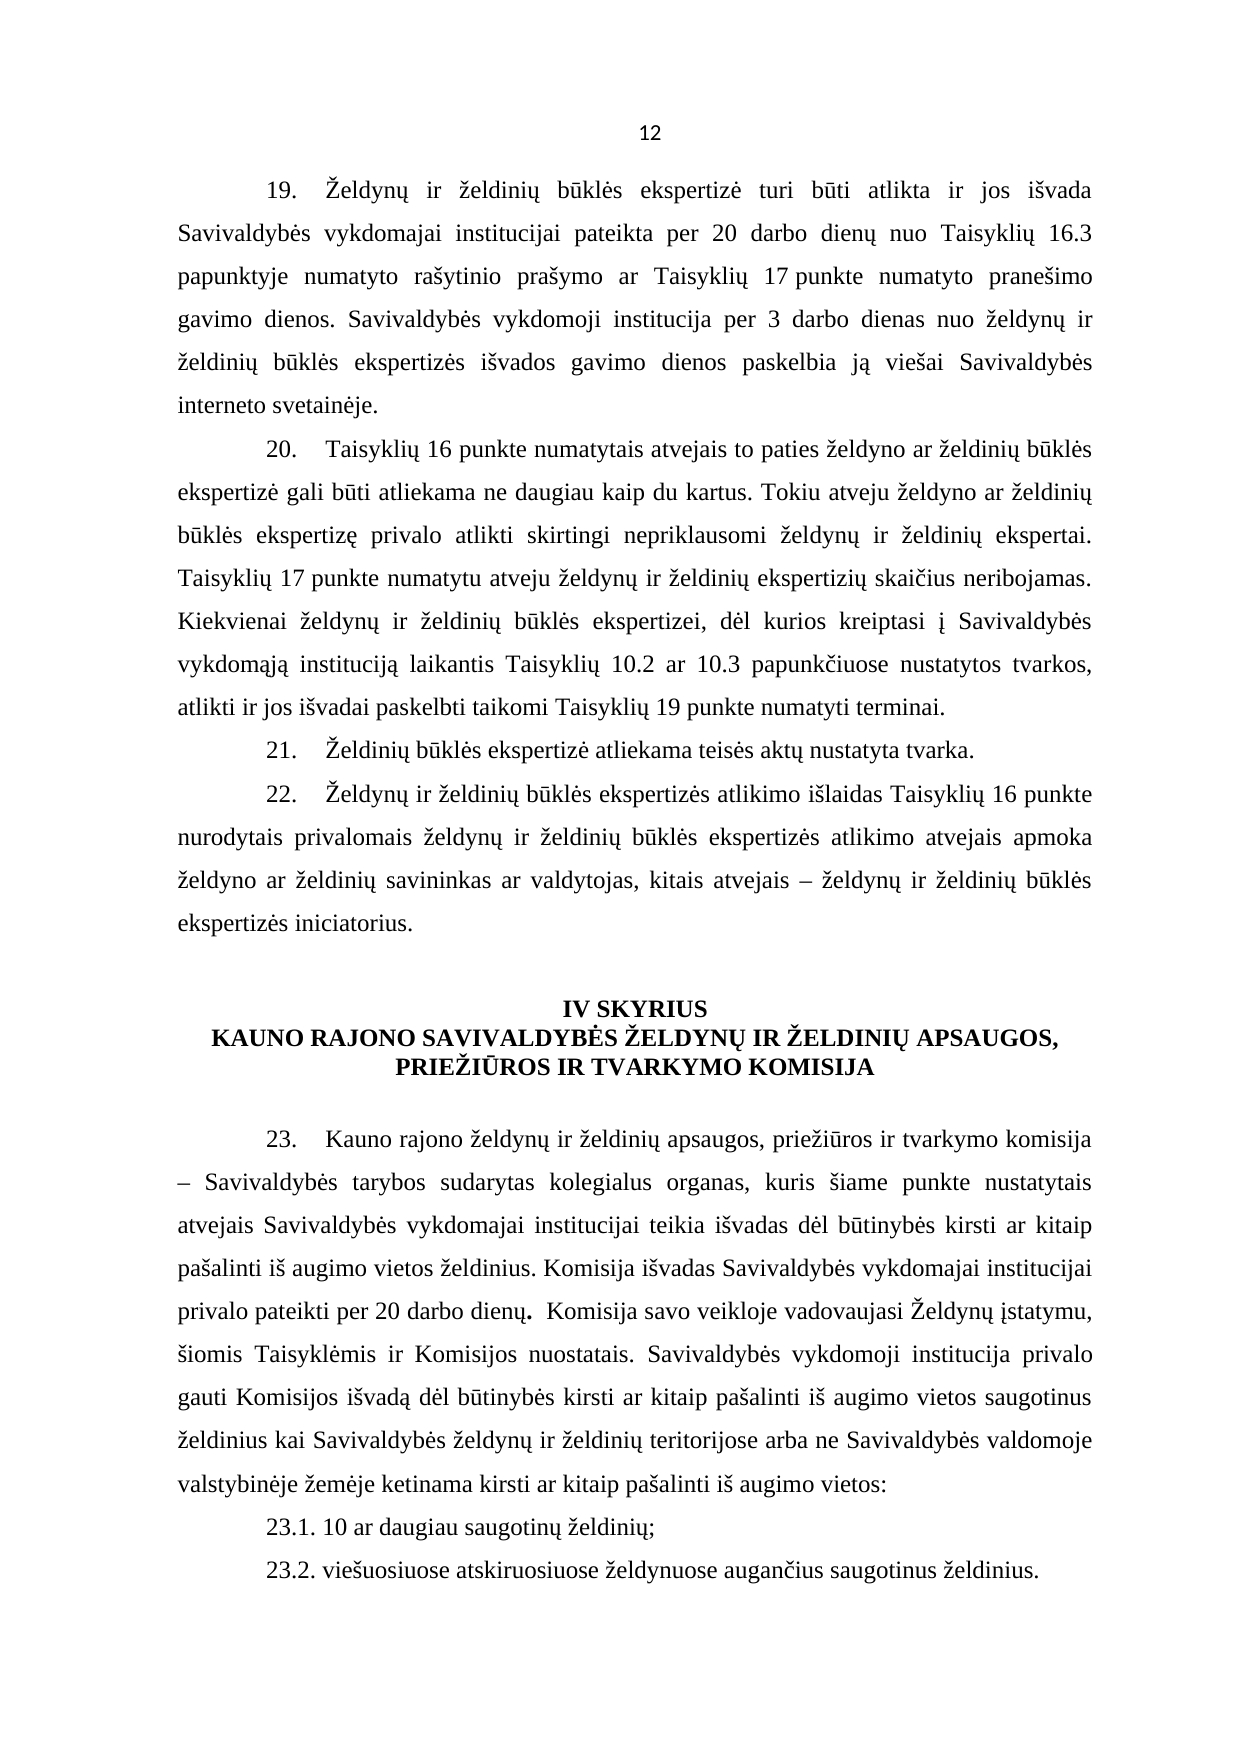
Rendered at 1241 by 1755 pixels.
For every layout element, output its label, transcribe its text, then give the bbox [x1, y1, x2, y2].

text 21. Želdinių būklės ekspertizė atliekama teisės aktų nustatyta tvarka. [177, 736, 1093, 764]
text 23.2. viešuosiuose atskiruosiuose želdynuose augančius saugotinus želdinius. [177, 1555, 1093, 1584]
text 23.1. 10 ar daugiau saugotinų želdinių; [177, 1512, 1093, 1541]
text 19. Želdynų ir želdinių būklės ekspertizė turi būti atlikta ir jos išvada Savivaldybės vykdomajai institucijai pateikta per 20 darbo dienų nuo Taisyklių 16.3 papunktyje numatyto rašytinio prašymo ar Taisyklių 17 punkte numatyto pranešimo gavimo dienos. Savivaldybės vykdomoji institucija per 3 darbo dienas nuo želdynų ir želdinių būklės ekspertizės išvados gavimo dienos paskelbia ją viešai Savivaldybės interneto svetainėje. [177, 175, 1093, 419]
text KAUNO RAJONO SAVIVALDYBĖS ŽELDYNŲ IR ŽELDINIŲ APSAUGOS, PRIEŽIŪROS IR TVARKYMO KOMISIJA [177, 1023, 1093, 1081]
text 22. Želdynų ir želdinių būklės ekspertizės atlikimo išlaidas Taisyklių 16 punkte nurodytais privalomais želdynų ir želdinių būklės ekspertizės atlikimo atvejais apmoka želdyno ar želdinių savininkas ar valdytojas, kitais atvejais – želdynų ir želdinių būklės ekspertizės iniciatorius. [177, 779, 1093, 937]
text 23. Kauno rajono želdynų ir želdinių apsaugos, priežiūros ir tvarkymo komisija – Savivaldybės tarybos sudarytas kolegialus organas, kuris šiame punkte nustatytais atvejais Savivaldybės vykdomajai institucijai teikia išvadas dėl būtinybės kirsti ar kitaip pašalinti iš augimo vietos želdinius. Komisija išvadas Savivaldybės vykdomajai institucijai privalo pateikti per 20 darbo dienų. Komisija savo veikloje vadovaujasi Želdynų įstatymu, šiomis Taisyklėmis ir Komisijos nuostatais. Savivaldybės vykdomoji institucija privalo gauti Komisijos išvadą dėl būtinybės kirsti ar kitaip pašalinti iš augimo vietos saugotinus želdinius kai Savivaldybės želdynų ir želdinių teritorijose arba ne Savivaldybės valdomoje valstybinėje žemėje ketinama kirsti ar kitaip pašalinti iš augimo vietos: [177, 1124, 1093, 1497]
text IV SKYRIUS [177, 994, 1093, 1023]
text 20. Taisyklių 16 punkte numatytais atvejais to paties želdyno ar želdinių būklės ekspertizė gali būti atliekama ne daugiau kaip du kartus. Tokiu atveju želdyno ar želdinių būklės ekspertizę privalo atlikti skirtingi nepriklausomi želdynų ir želdinių ekspertai. Taisyklių 17 punkte numatytu atveju želdynų ir želdinių ekspertizių skaičius neribojamas. Kiekvienai želdynų ir želdinių būklės ekspertizei, dėl kurios kreiptasi į Savivaldybės vykdomąją instituciją laikantis Taisyklių 10.2 ar 10.3 papunkčiuose nustatytos tvarkos, atlikti ir jos išvadai paskelbti taikomi Taisyklių 19 punkte numatyti terminai. [177, 434, 1093, 721]
